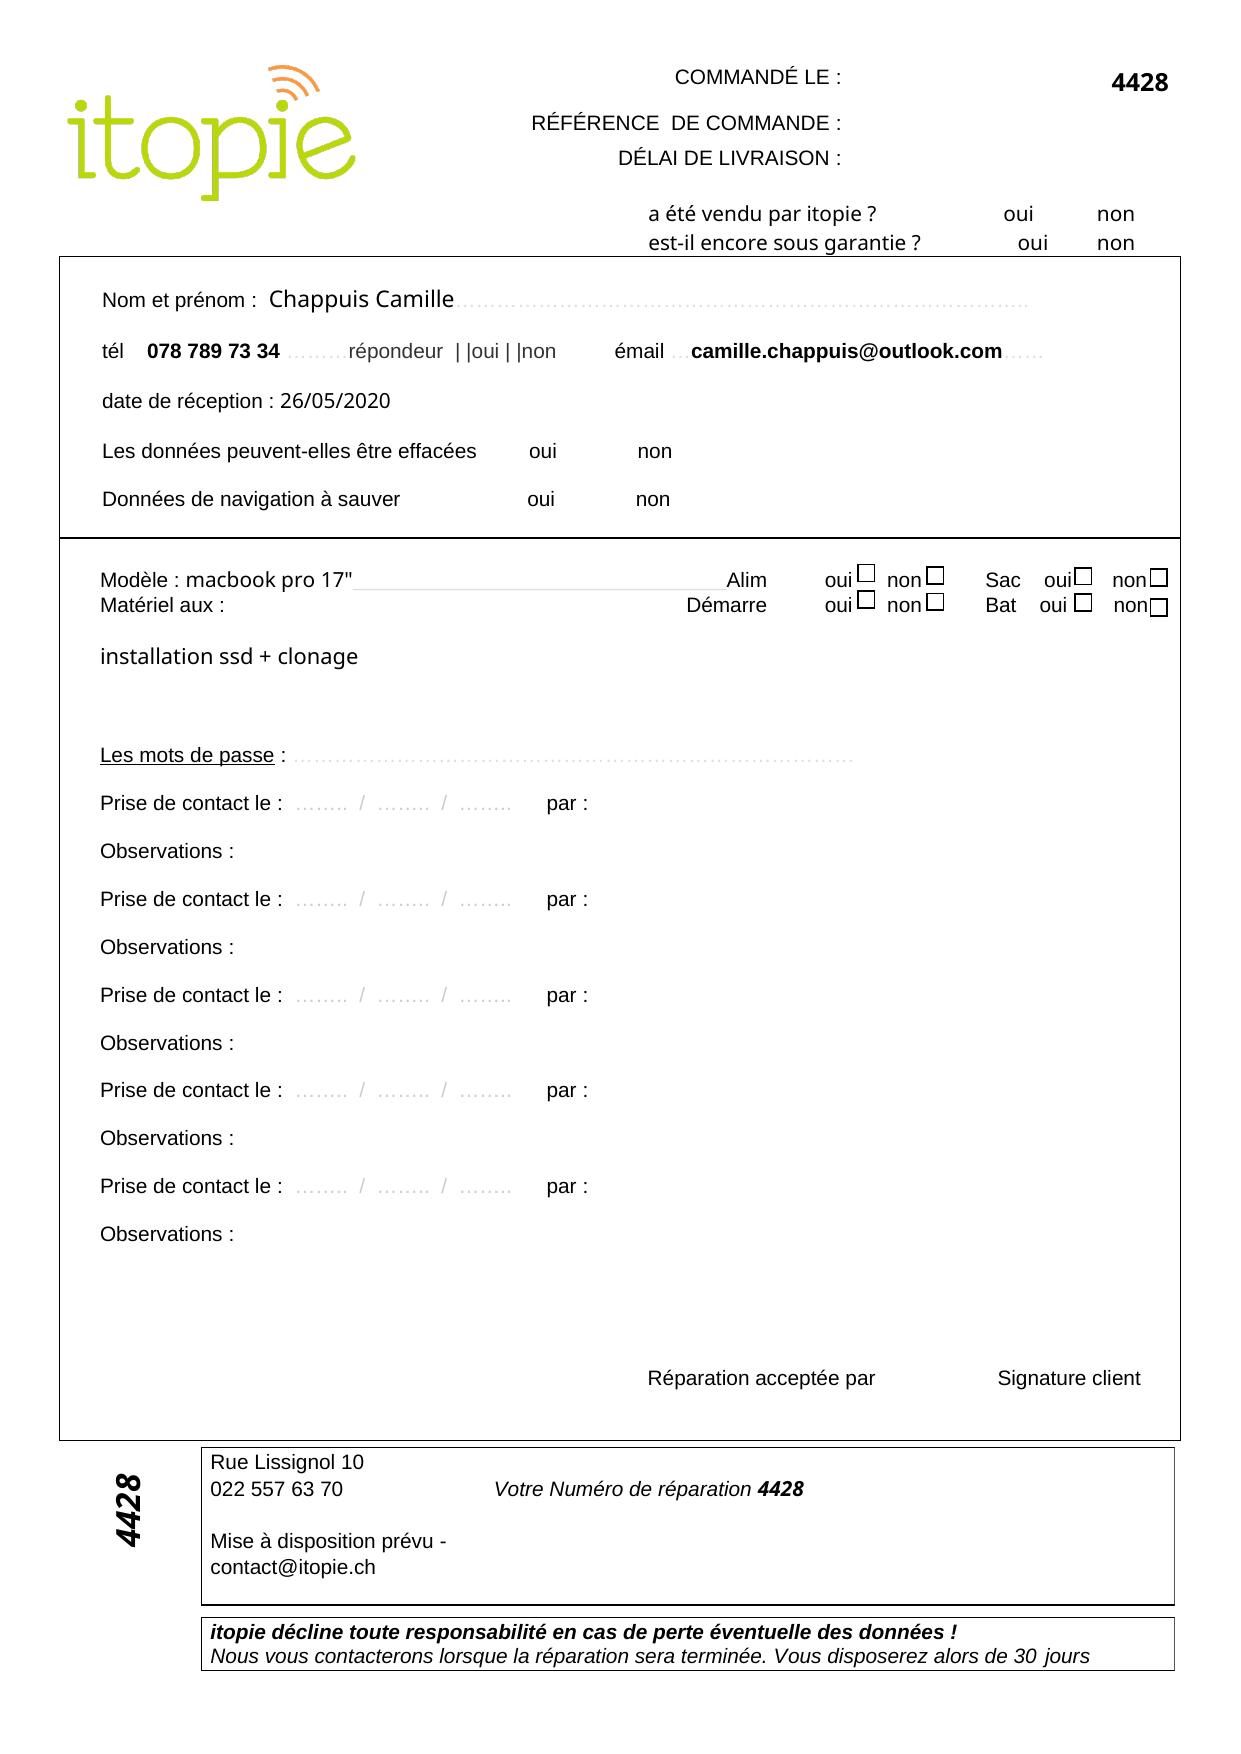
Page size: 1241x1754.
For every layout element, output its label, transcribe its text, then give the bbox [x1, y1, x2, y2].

table_cell itopie décline toute responsabilité en cas de perte éventuelle des données ! Nous vous contacterons lorsque la réparation sera terminée. Vous disposerez alors de 30 jours [195, 1611, 1180, 1677]
table_header Rue Lissignol 10 022 557 63 70 Votre Numéro de réparation 4428 Mise à disposition prévu - contact@itopie.ch [195, 1441, 1180, 1611]
text installation ssd + clonage [60, 638, 1180, 671]
text Prise de contact le : …….. / …….. / …….. par : [60, 883, 1180, 911]
text Observations : [60, 1027, 1180, 1054]
text Réparation acceptée par Signature client [60, 1363, 1180, 1390]
text Les données peuvent-elles être effacées oui non [60, 436, 1180, 463]
table_header 4428 [847, 59, 1180, 104]
text a été vendu par itopie ? oui non [59, 199, 1181, 228]
text Modèle : macbook pro 17" Alim oui non Sac oui non [60, 562, 856, 590]
text Modèle : macbook pro 17" Alim oui non Sac oui non [879, 562, 925, 590]
text Prise de contact le : …….. / …….. / …….. par : [60, 788, 1180, 815]
text Observations : [60, 931, 1180, 958]
table_cell [847, 140, 1180, 175]
table_cell [847, 105, 1180, 140]
text Observations : [60, 1219, 1180, 1246]
text Prise de contact le : …….. / …….. / …….. par : [60, 1171, 1180, 1198]
text Les mots de passe : ……………………………………………………………………… [60, 740, 1180, 767]
table_cell RÉFÉRENCE DE COMMANDE : [490, 105, 847, 140]
picture [67, 65, 356, 201]
table_header 4428 [59, 1441, 195, 1677]
text date de réception : 26/05/2020 [60, 383, 1180, 415]
text Modèle : macbook pro 17" Alim oui non Sac oui non [948, 562, 1180, 590]
table_cell DÉLAI DE LIVRAISON : [490, 140, 847, 175]
text Matériel aux : Démarre oui non Bat oui non [60, 590, 1180, 617]
text Prise de contact le : …….. / …….. / …….. par : [60, 979, 1180, 1006]
text est-il encore sous garantie ? oui non [59, 228, 1181, 256]
table_header COMMANDÉ LE : [490, 59, 847, 104]
text Données de navigation à sauver oui non [60, 484, 1180, 511]
text Observations : [60, 1123, 1180, 1150]
text Prise de contact le : …….. / …….. / …….. par : [60, 1075, 1180, 1102]
text tél 078 789 73 34 ………répondeur | |oui | |non émail …camille.chappuis@outlook.com…… [60, 335, 1180, 362]
text Nom et prénom : Chappuis Camille……………………………………………………………………….. [60, 280, 1180, 314]
text Observations : [60, 836, 1180, 863]
